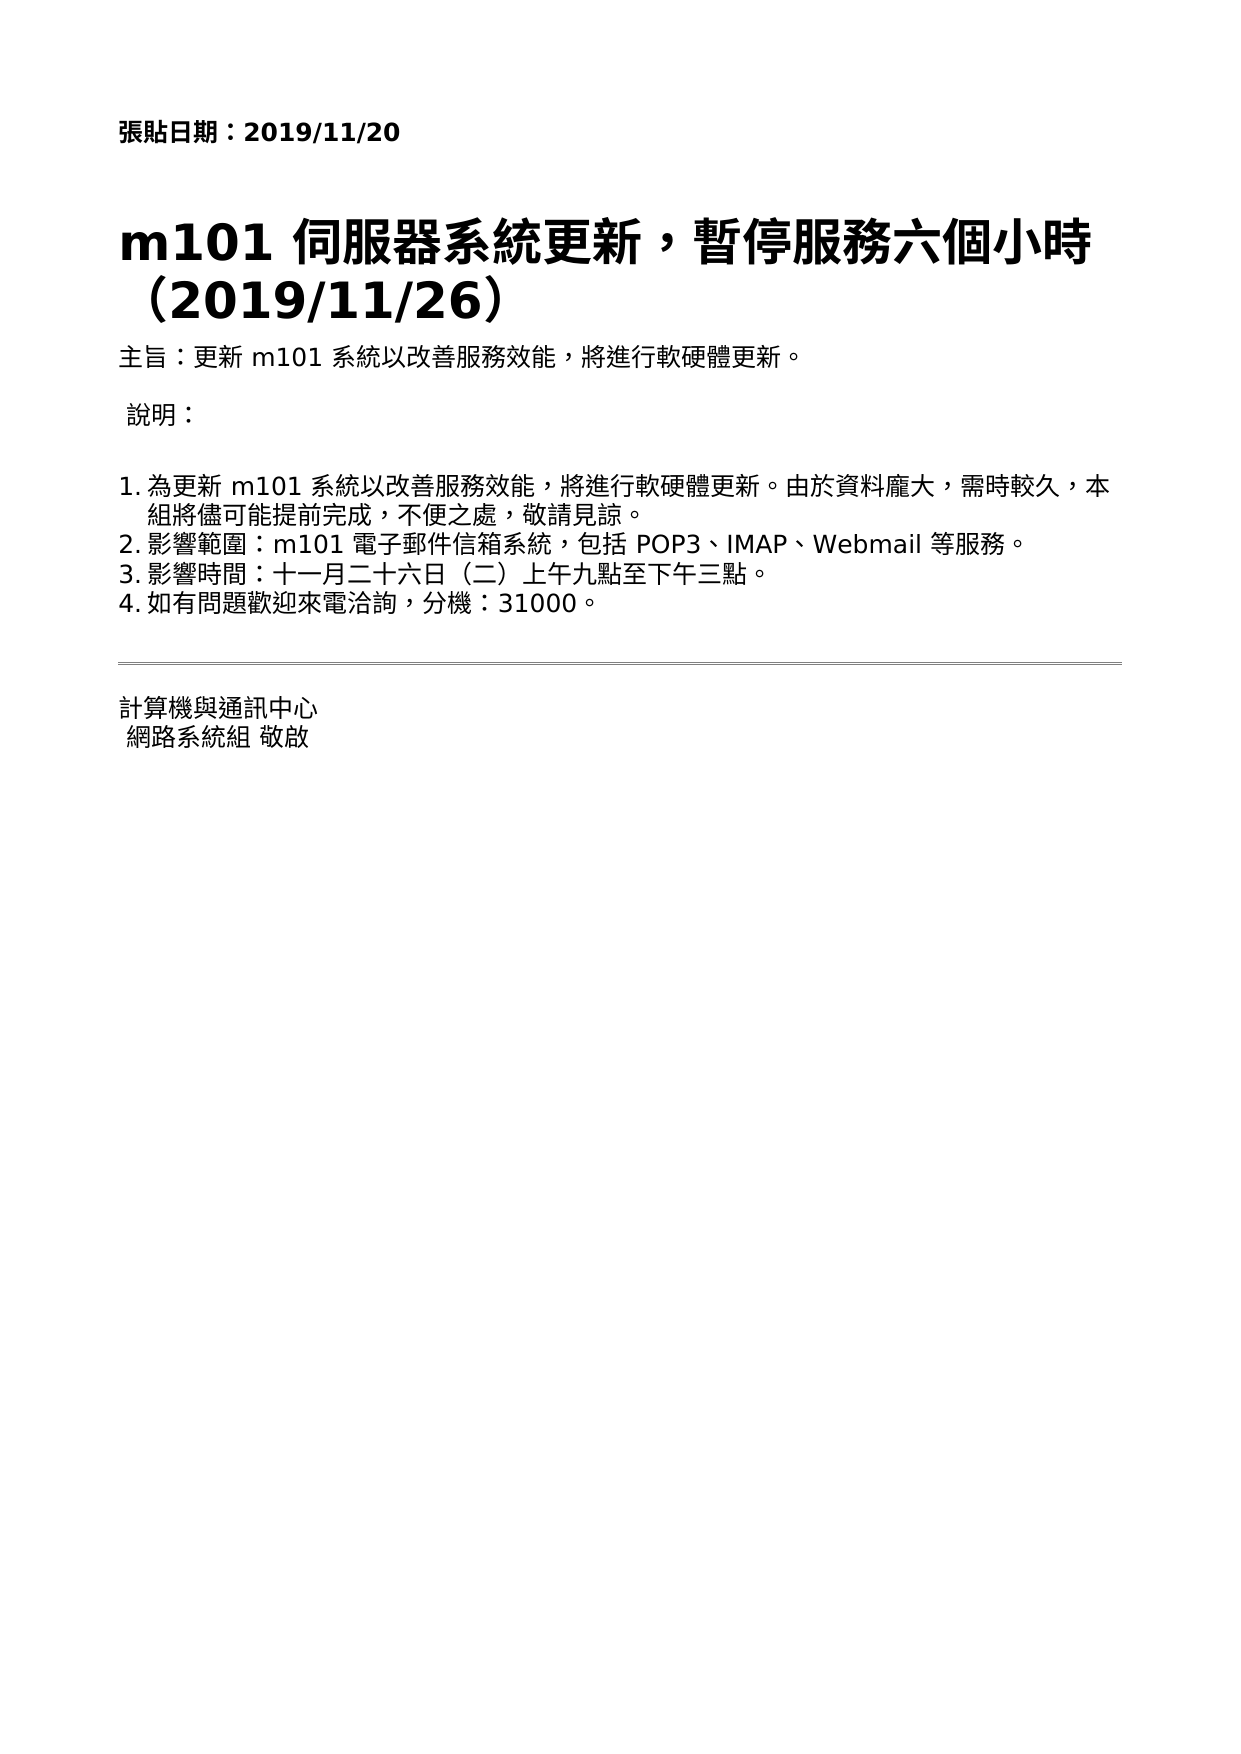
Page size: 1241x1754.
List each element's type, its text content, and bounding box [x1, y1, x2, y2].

text 主旨：更新 m101 系統以改善服務效能，將進行軟硬體更新。 說明： [118, 343, 1122, 430]
list 如有問題歡迎來電洽詢，分機：31000。 [118, 589, 1122, 618]
subtitle m101 伺服器系統更新，暫停服務六個小時（2019/11/26） [118, 214, 1122, 330]
list 影響範圍：m101 電子郵件信箱系統，包括 POP3、IMAP、Webmail 等服務。 [118, 531, 1122, 560]
text 張貼日期：2019/11/20 [118, 118, 1122, 176]
list 為更新 m101 系統以改善服務效能，將進行軟硬體更新。由於資料龐大，需時較久，本組將儘可能提前完成，不便之處，敬請見諒。 [118, 472, 1122, 531]
list 影響時間：十一月二十六日（二）上午九點至下午三點。 [118, 560, 1122, 589]
text 計算機與通訊中心 網路系統組 敬啟 [118, 694, 1122, 752]
